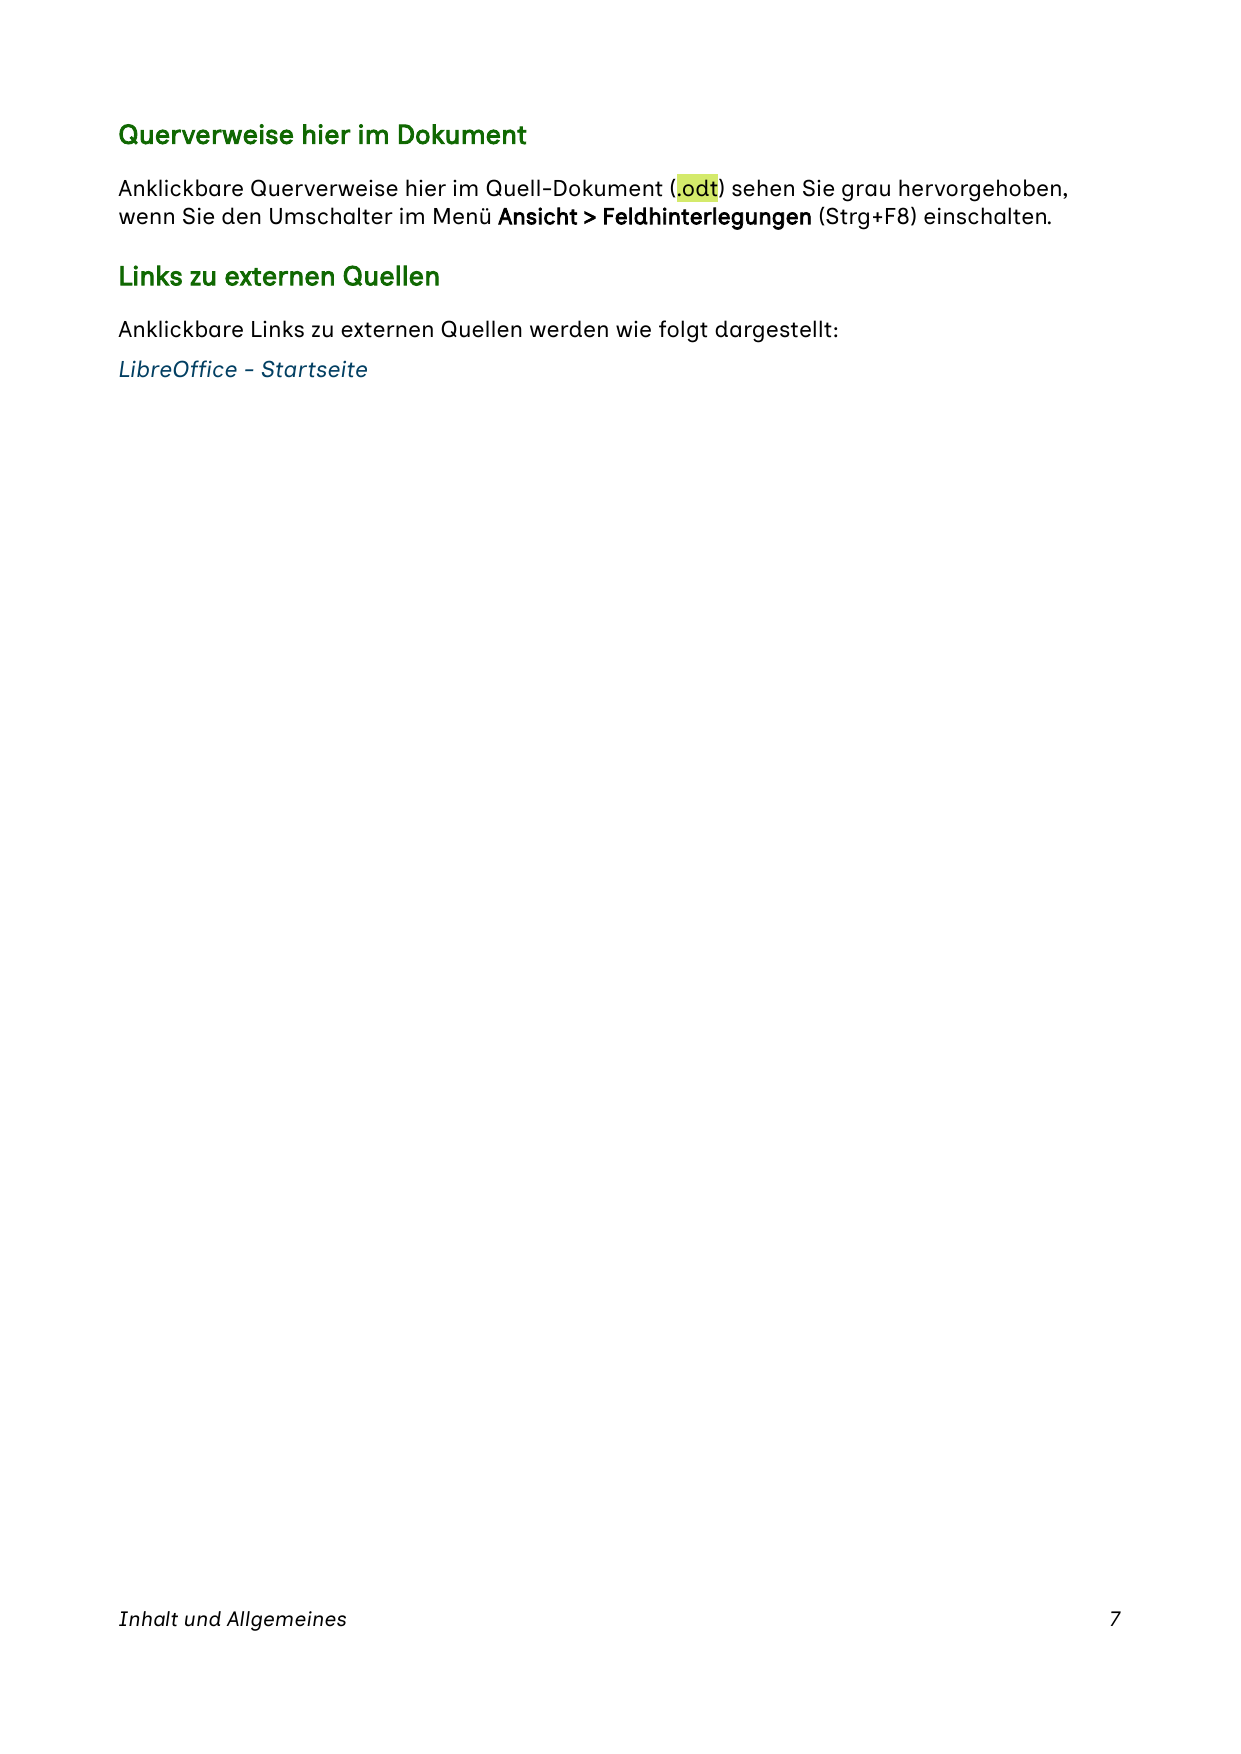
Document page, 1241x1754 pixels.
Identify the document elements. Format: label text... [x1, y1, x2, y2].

subtitle Querverweise hier im Dokument [118, 118, 1122, 151]
text Anklickbare Links zu externen Quellen werden wie folgt dargestellt: [118, 316, 1122, 344]
subtitle Links zu externen Quellen [118, 260, 1122, 292]
text LibreOffice - Startseite [118, 356, 1122, 383]
text Anklickbare Querverweise hier im Quell-Dokument (.odt) sehen Sie grau hervorgehoben, wenn Sie den Umschalter im Menü Ansicht > Feldhinterlegungen (Strg+F8) einschalten. [118, 174, 1122, 230]
